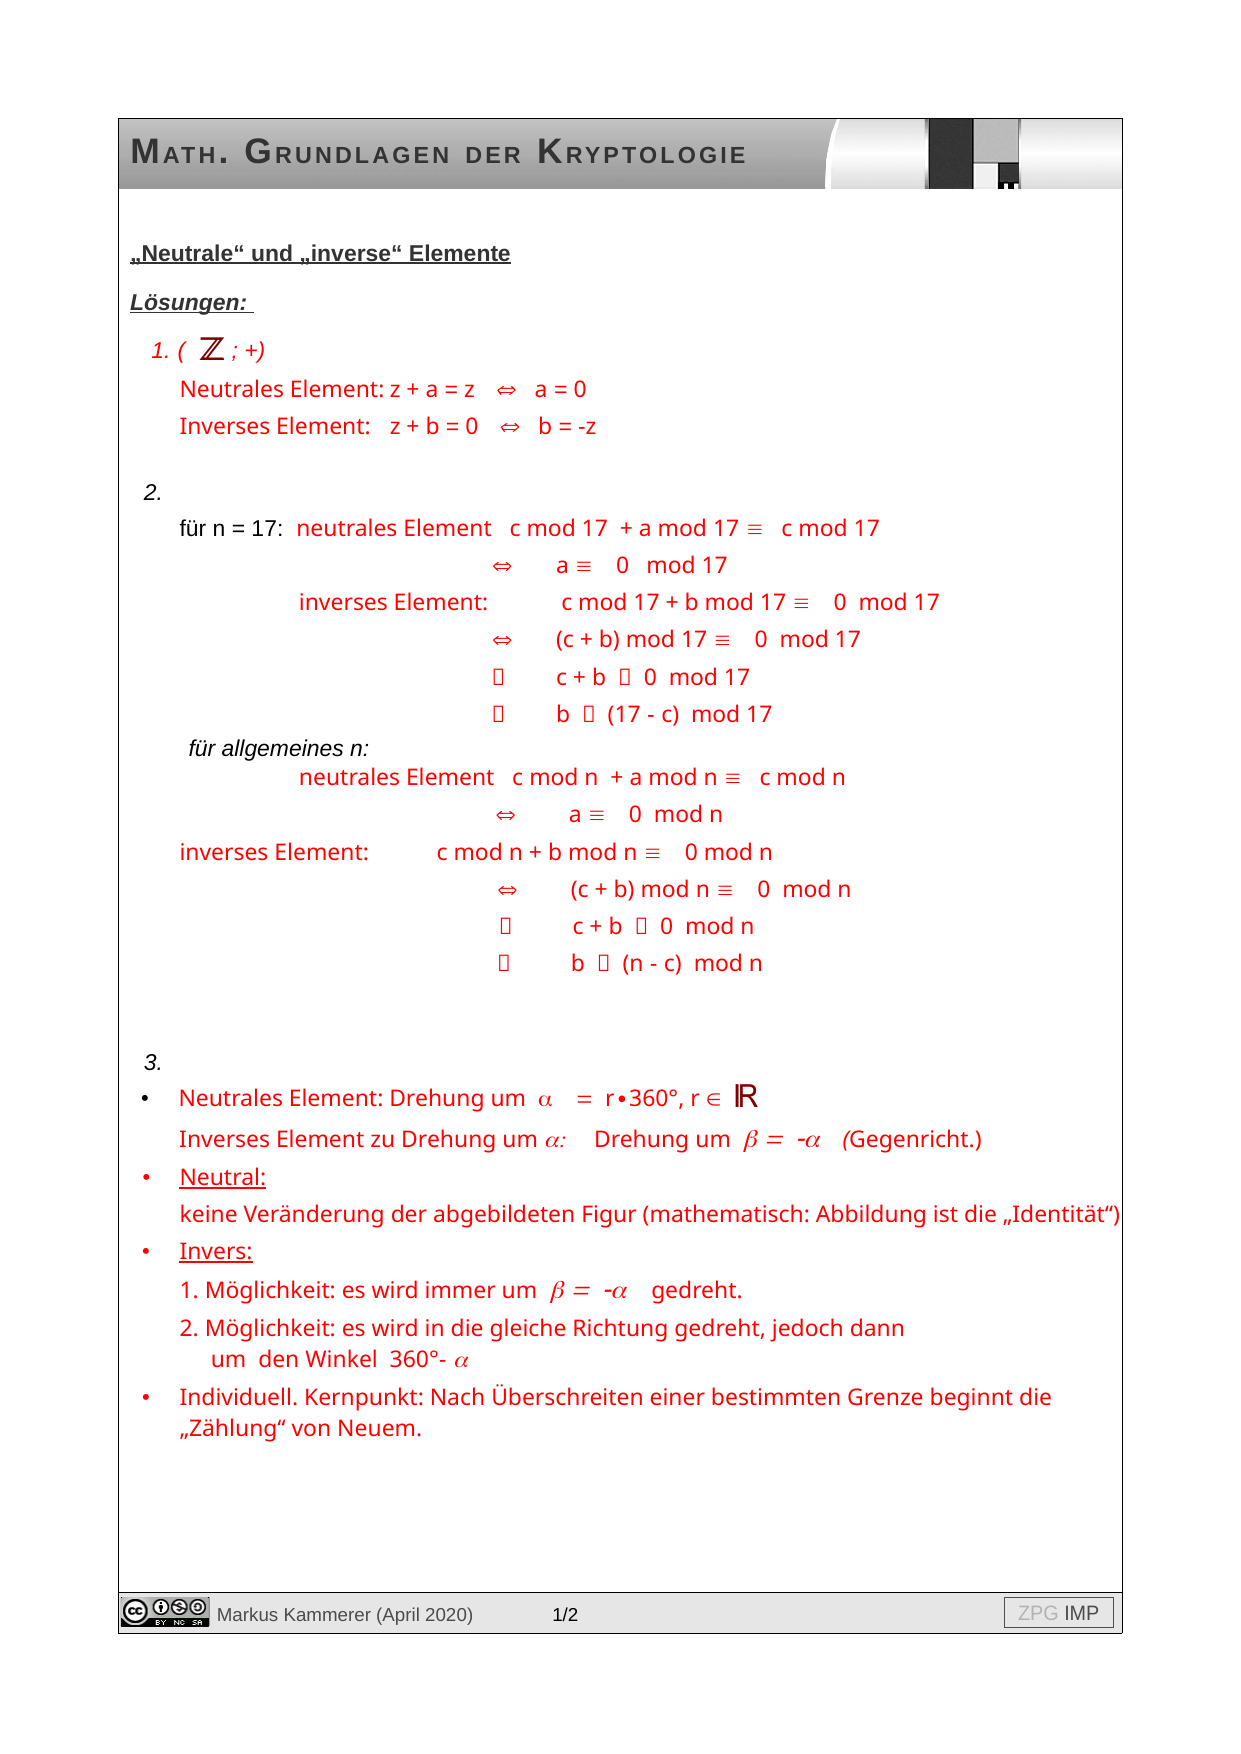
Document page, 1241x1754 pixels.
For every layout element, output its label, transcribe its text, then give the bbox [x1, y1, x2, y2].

list ( ; +) [151, 333, 1092, 367]
text  c + b  0 mod 17 [491, 660, 1092, 692]
list  c + b  0 mod n [498, 910, 1092, 941]
list Invers: [142, 1235, 1122, 1266]
list Inverses Element: z + b = 0  b = -z [142, 410, 1122, 441]
list 1. Möglichkeit: es wird immer um b = -a gedreht. [142, 1272, 1122, 1306]
list  (c + b) mod n  0 mod n [497, 873, 1092, 904]
list keine Veränderung der abgebildeten Figur (mathematisch: Abbildung ist die „Identität“) [142, 1198, 1122, 1229]
list für allgemeines n: [188, 735, 1092, 761]
text Lösungen: [130, 289, 1110, 316]
list Individuell. Kernpunkt: Nach Überschreiten einer bestimmten Grenze beginnt die „Zählung“ von Neuem. [142, 1380, 1122, 1443]
picture [120, 1597, 210, 1627]
list  b  (n - c) mod n [497, 947, 1092, 978]
picture [119, 119, 1122, 189]
list neutrales Element c mod n + a mod n  c mod n [299, 761, 1122, 792]
text  a  0 mod 17 [491, 549, 1092, 580]
list inverses Element: c mod n + b mod n  0 mod n [142, 836, 1122, 867]
text  (c + b) mod 17  0 mod 17 [491, 623, 1092, 654]
list  a  0 mod n [495, 798, 1092, 829]
list Inverses Element zu Drehung um a: Drehung um b = -a (Gegenricht.) [142, 1120, 1110, 1154]
text „Neutrale“ und „inverse“ Elemente [130, 239, 1110, 266]
text  b  (17 - c) mod 17 [491, 698, 1092, 729]
list Neutrales Element: z + a = z  a = 0 [142, 373, 1122, 404]
text inverses Element: c mod 17 + b mod 17  0 mod 17 [299, 586, 1092, 617]
list für n = 17: neutrales Element c mod 17 + a mod 17  c mod 17 [142, 512, 1122, 543]
list Neutrales Element: Drehung um a = r∙360°, r  [141, 1081, 1122, 1114]
list Neutral: [142, 1160, 1110, 1192]
list 2. Möglichkeit: es wird in die gleiche Richtung gedreht, jedoch dann um den Winkel 360°- a [142, 1312, 1122, 1374]
